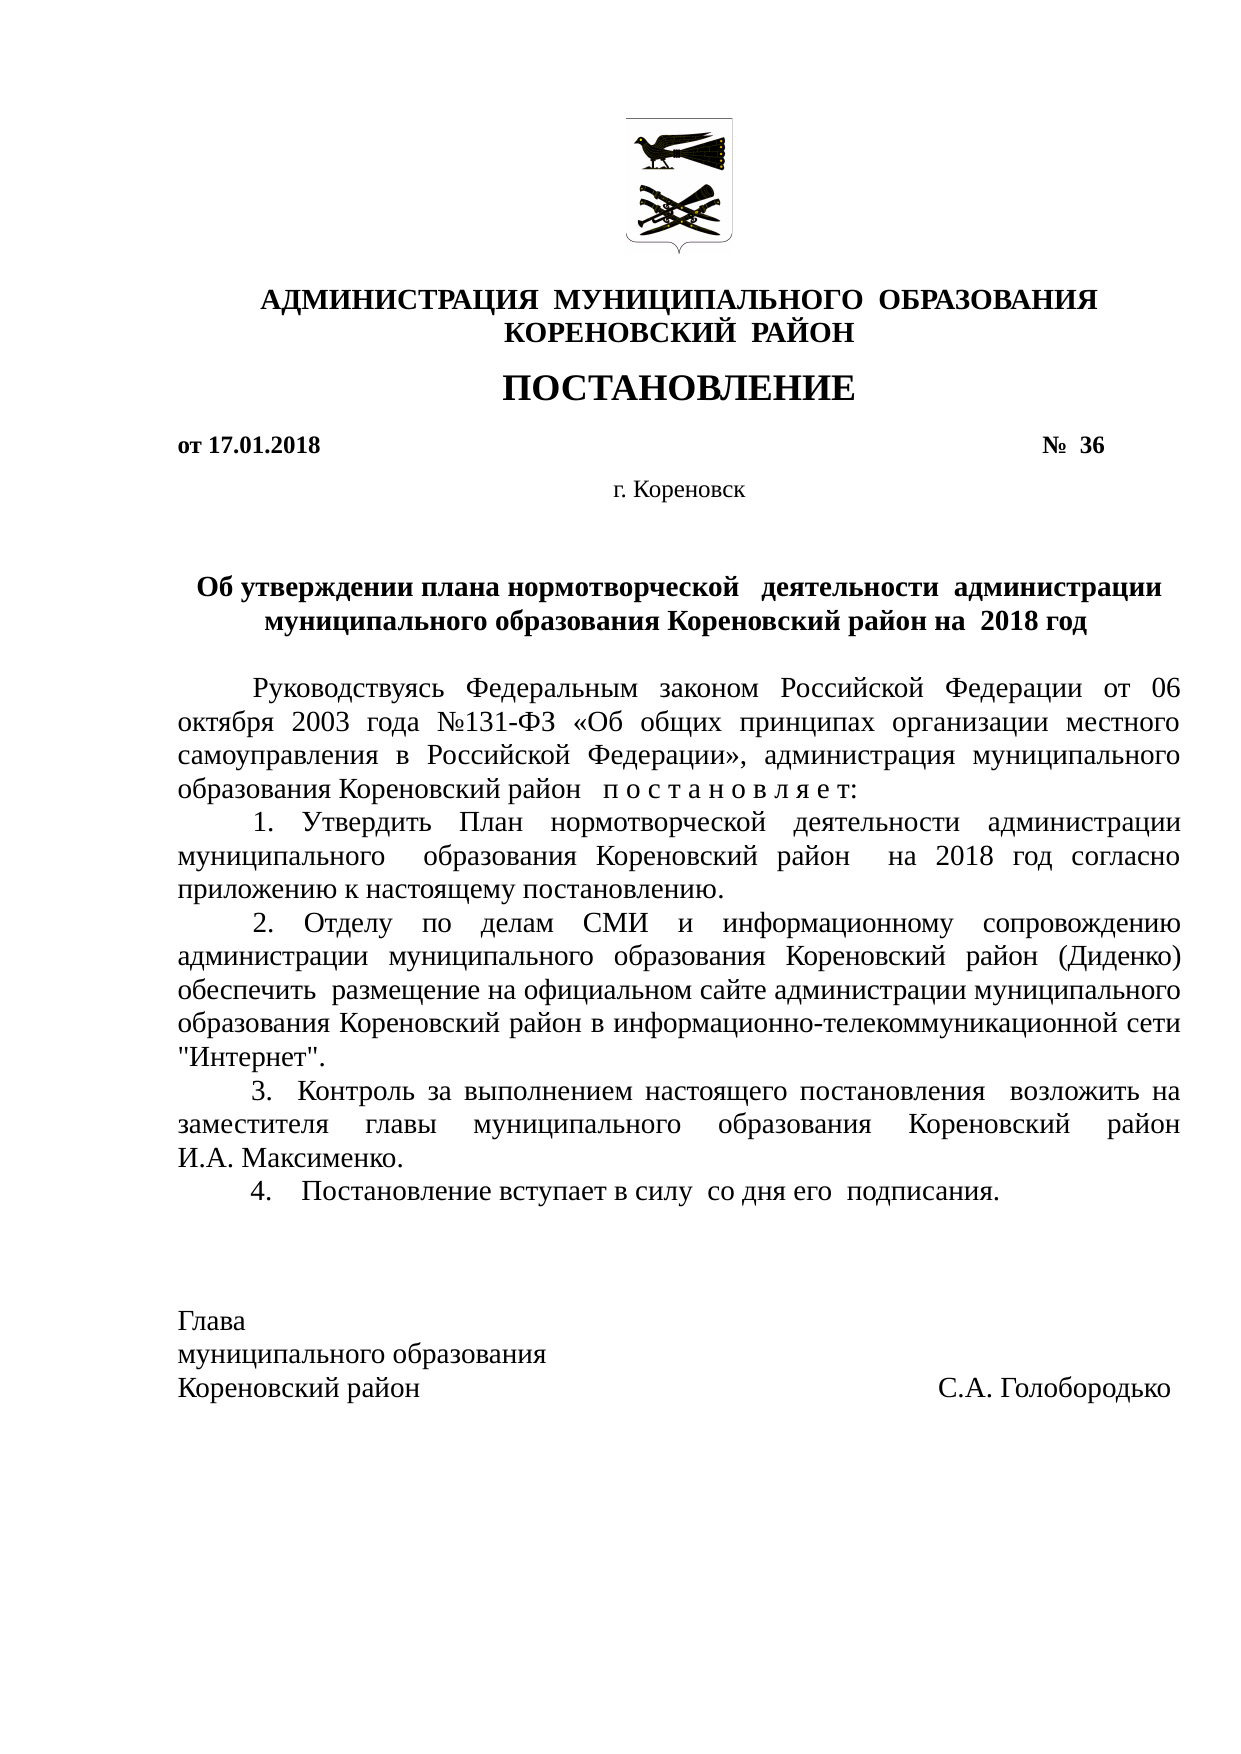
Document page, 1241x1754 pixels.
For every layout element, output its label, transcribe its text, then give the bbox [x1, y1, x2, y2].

text 3. Контроль за выполнением настоящего постановления возложить на заместителя главы муниципального образования Кореновский район И.А. Максименко. [177, 1073, 1181, 1173]
text 2. Отделу по делам СМИ и информационному сопровождению администрации муниципального образования Кореновский район (Диденко) обеспечить размещение на официальном сайте администрации муниципального образования Кореновский район в информационно-телекоммуникационной сети "Интернет". [177, 905, 1181, 1073]
text 4. Постановление вступает в силу со дня его подписания. [177, 1173, 1181, 1207]
subtitle ПОСТАНОВЛЕНИЕ [177, 366, 1181, 409]
picture [626, 118, 733, 254]
text Об утверждении плана нормотворческой деятельности администрации муниципального образования Кореновский район на 2018 год [177, 569, 1181, 637]
text от 17.01.2018 № 36 [177, 431, 1181, 459]
subtitle АДМИНИСТРАЦИЯ МУНИЦИПАЛЬНОГО ОБРАЗОВАНИЯ [177, 282, 1181, 316]
subtitle КОРЕНОВСКИЙ РАЙОН [177, 316, 1181, 349]
text Руководствуясь Федеральным законом Российской Федерации от 06 октября 2003 года №131-ФЗ «Об общих принципах организации местного самоуправления в Российской Федерации», администрация муниципального образования Кореновский район п о с т а н о в л я е т: [177, 670, 1181, 804]
text Глава [177, 1303, 1181, 1336]
text 1. Утвердить План нормотворческой деятельности администрации муниципального образования Кореновский район на 2018 год согласно приложению к настоящему постановлению. [177, 804, 1181, 905]
text г. Кореновск [177, 474, 1181, 502]
text муниципального образования [177, 1336, 1181, 1370]
text Кореновский район С.А. Голобородько [177, 1370, 1181, 1403]
